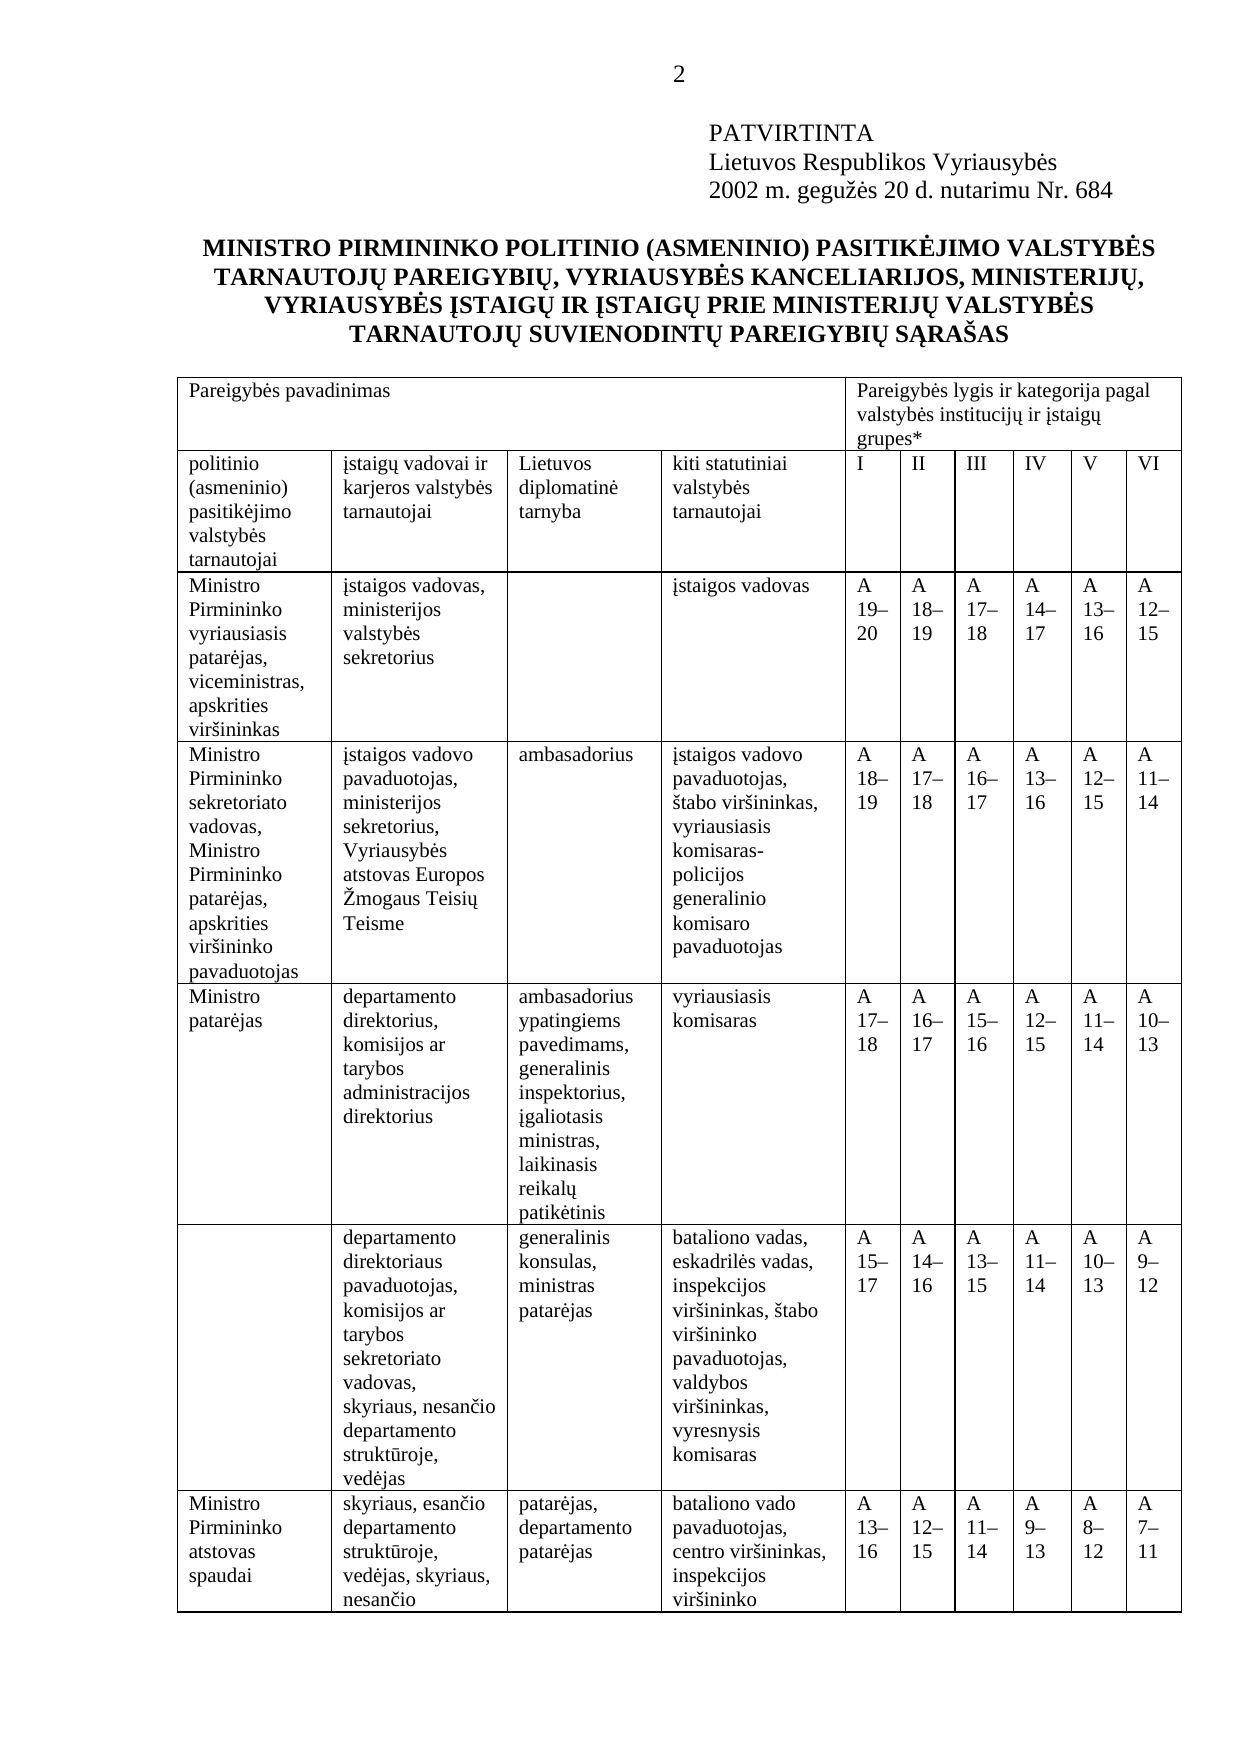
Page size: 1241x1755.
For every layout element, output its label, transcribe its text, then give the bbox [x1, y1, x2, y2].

table_cell Ministro Pirmininko atstovas spaudai [178, 1491, 331, 1611]
table_header Pareigybės lygis ir kategorija pagal valstybės institucijų ir įstaigų grupes* [846, 378, 1181, 450]
table_cell ambasadorius [508, 742, 661, 983]
table_cell generalinis konsulas, ministras patarėjas [508, 1225, 661, 1490]
text 2002 m. gegužės 20 d. nutarimu Nr. 684 [177, 176, 1181, 204]
table_cell A 16–17 [956, 742, 1013, 983]
table_cell A 14–16 [901, 1225, 954, 1490]
text PATVIRTINTA [177, 118, 1181, 147]
table_cell departamento direktorius, komisijos ar tarybos administracijos direktorius [332, 984, 507, 1224]
table_cell A 13–16 [846, 1491, 900, 1611]
table_cell A 14–17 [1014, 573, 1071, 741]
text Lietuvos Respublikos Vyriausybės [177, 147, 1181, 176]
table_cell IV [1014, 451, 1071, 571]
table_cell V [1072, 451, 1126, 571]
table_cell A 11–14 [1072, 984, 1126, 1224]
table_cell A 17–18 [846, 984, 900, 1224]
table_cell A 10–13 [1072, 1225, 1126, 1490]
table_cell bataliono vado pavaduotojas, centro viršininkas, inspekcijos viršininko [662, 1491, 845, 1611]
table_cell I [846, 451, 900, 571]
table_cell A 11–14 [1127, 742, 1181, 983]
table_cell A 15–17 [846, 1225, 900, 1490]
table_cell patarėjas, departamento patarėjas [508, 1491, 661, 1611]
table_cell A 12–15 [1014, 984, 1071, 1224]
table_cell VI [1127, 451, 1181, 571]
table_cell A 11–14 [956, 1491, 1013, 1611]
table_cell A 7–11 [1127, 1491, 1181, 1611]
table_cell Ministro Pirmininko sekretoriato vadovas, Ministro Pirmininko patarėjas, apskrities viršininko pavaduotojas [178, 742, 331, 983]
table_cell A 13–15 [956, 1225, 1013, 1490]
table_cell A 13–16 [1072, 573, 1126, 741]
table_cell A 12–15 [1072, 742, 1126, 983]
table_cell A 17–18 [956, 573, 1013, 741]
table_cell įstaigos vadovas, ministerijos valstybės sekretorius [332, 573, 507, 741]
table_cell Ministro patarėjas [178, 984, 331, 1224]
table_cell A 12–15 [1127, 573, 1181, 741]
table_cell [508, 573, 661, 741]
table_cell A 8–12 [1072, 1491, 1126, 1611]
table_cell II [901, 451, 954, 571]
table_cell Lietuvos diplomatinė tarnyba [508, 451, 661, 571]
table_cell A 19–20 [846, 573, 900, 741]
table_cell III [956, 451, 1013, 571]
table_cell kiti statutiniai valstybės tarnautojai [662, 451, 845, 571]
table_cell įstaigos vadovo pavaduotojas, štabo viršininkas, vyriausiasis komisaras-policijos generalinio komisaro pavaduotojas [662, 742, 845, 983]
table_cell įstaigų vadovai ir karjeros valstybės tarnautojai [332, 451, 507, 571]
table_cell A 12–15 [901, 1491, 954, 1611]
table_cell A 13–16 [1014, 742, 1071, 983]
table_cell vyriausiasis komisaras [662, 984, 845, 1224]
table_cell departamento direktoriaus pavaduotojas, komisijos ar tarybos sekretoriato vadovas, skyriaus, nesančio departamento struktūroje, vedėjas [332, 1225, 507, 1490]
table_cell įstaigos vadovas [662, 573, 845, 741]
table_cell politinio (asmeninio) pasitikėjimo valstybės tarnautojai [178, 451, 331, 571]
table_cell A 15–16 [956, 984, 1013, 1224]
table_header Pareigybės pavadinimas [178, 378, 845, 450]
table_cell ambasadorius ypatingiems pavedimams, generalinis inspektorius, įgaliotasis ministras, laikinasis reikalų patikėtinis [508, 984, 661, 1224]
table_cell [178, 1225, 331, 1490]
table_cell A 18–19 [846, 742, 900, 983]
table_cell A 9–13 [1014, 1491, 1071, 1611]
table_cell A 17–18 [901, 742, 954, 983]
table_cell A 18–19 [901, 573, 954, 741]
table_cell skyriaus, esančio departamento struktūroje, vedėjas, skyriaus, nesančio [332, 1491, 507, 1611]
table_cell A 11–14 [1014, 1225, 1071, 1490]
table_cell A 16–17 [901, 984, 954, 1224]
table_cell Ministro Pirmininko vyriausiasis patarėjas, viceministras, apskrities viršininkas [178, 573, 331, 741]
table_cell A 10–13 [1127, 984, 1181, 1224]
table_cell bataliono vadas, eskadrilės vadas, inspekcijos viršininkas, štabo viršininko pavaduotojas, valdybos viršininkas, vyresnysis komisaras [662, 1225, 845, 1490]
table_cell A 9–12 [1127, 1225, 1181, 1490]
table_cell įstaigos vadovo pavaduotojas, ministerijos sekretorius, Vyriausybės atstovas Europos Žmogaus Teisių Teisme [332, 742, 507, 983]
text MINISTRO PIRMININKO POLITINIO (ASMENINIO) PASITIKĖJIMO VALSTYBĖS TARNAUTOJŲ PAREIGYBIŲ, VYRIAUSYBĖS KANCELIARIJOS, MINISTERIJŲ, VYRIAUSYBĖS ĮSTAIGŲ IR ĮSTAIGŲ PRIE MINISTERIJŲ VALSTYBĖS TARNAUTOJŲ SUVIENODINTŲ PAREIGYBIŲ SĄRAŠAS [177, 233, 1181, 348]
